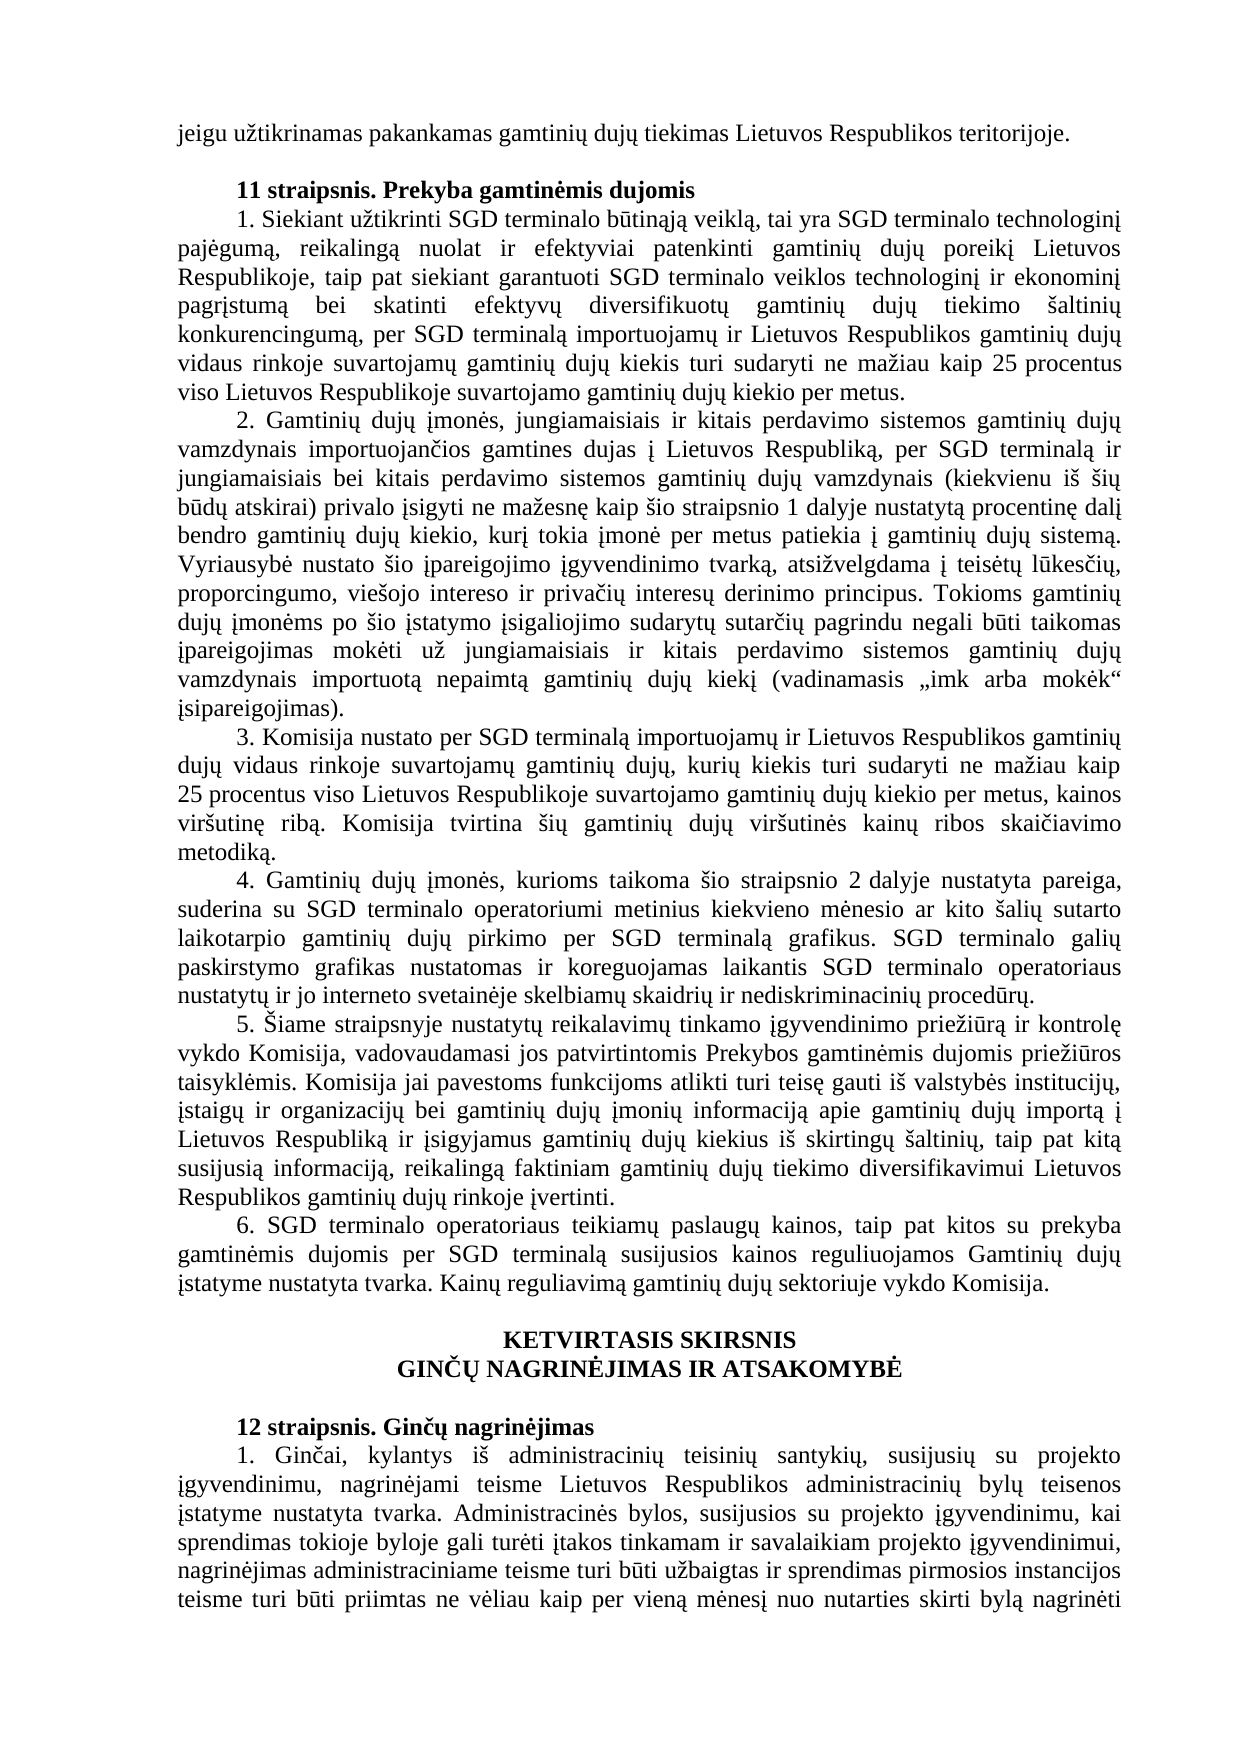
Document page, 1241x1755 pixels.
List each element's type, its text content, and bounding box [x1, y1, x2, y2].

text 3. Komisija nustato per SGD terminalą importuojamų ir Lietuvos Respublikos gamtinių dujų vidaus rinkoje suvartojamų gamtinių dujų, kurių kiekis turi sudaryti ne mažiau kaip 25 procentus viso Lietuvos Respublikoje suvartojamo gamtinių dujų kiekio per metus, kainos viršutinę ribą. Komisija tvirtina šių gamtinių dujų viršutinės kainų ribos skaičiavimo metodiką. [177, 722, 1122, 866]
text jeigu užtikrinamas pakankamas gamtinių dujų tiekimas Lietuvos Respublikos teritorijoje. [177, 118, 1122, 147]
text 12 straipsnis. Ginčų nagrinėjimas [177, 1412, 1122, 1441]
text 2. Gamtinių dujų įmonės, jungiamaisiais ir kitais perdavimo sistemos gamtinių dujų vamzdynais importuojančios gamtines dujas į Lietuvos Respubliką, per SGD terminalą ir jungiamaisiais bei kitais perdavimo sistemos gamtinių dujų vamzdynais (kiekvienu iš šių būdų atskirai) privalo įsigyti ne mažesnę kaip šio straipsnio 1 dalyje nustatytą procentinę dalį bendro gamtinių dujų kiekio, kurį tokia įmonė per metus patiekia į gamtinių dujų sistemą. Vyriausybė nustato šio įpareigojimo įgyvendinimo tvarką, atsižvelgdama į teisėtų lūkesčių, proporcingumo, viešojo intereso ir privačių interesų derinimo principus. Tokioms gamtinių dujų įmonėms po šio įstatymo įsigaliojimo sudarytų sutarčių pagrindu negali būti taikomas įpareigojimas mokėti už jungiamaisiais ir kitais perdavimo sistemos gamtinių dujų vamzdynais importuotą nepaimtą gamtinių dujų kiekį (vadinamasis „imk arba mokėk“ įsipareigojimas). [177, 406, 1122, 722]
text GINČŲ NAGRINĖJIMAS IR ATSAKOMYBĖ [177, 1354, 1122, 1383]
text 5. Šiame straipsnyje nustatytų reikalavimų tinkamo įgyvendinimo priežiūrą ir kontrolę vykdo Komisija, vadovaudamasi jos patvirtintomis Prekybos gamtinėmis dujomis priežiūros taisyklėmis. Komisija jai pavestoms funkcijoms atlikti turi teisę gauti iš valstybės institucijų, įstaigų ir organizacijų bei gamtinių dujų įmonių informaciją apie gamtinių dujų importą į Lietuvos Respubliką ir įsigyjamus gamtinių dujų kiekius iš skirtingų šaltinių, taip pat kitą susijusią informaciją, reikalingą faktiniam gamtinių dujų tiekimo diversifikavimui Lietuvos Respublikos gamtinių dujų rinkoje įvertinti. [177, 1009, 1122, 1211]
text 4. Gamtinių dujų įmonės, kurioms taikoma šio straipsnio 2 dalyje nustatyta pareiga, suderina su SGD terminalo operatoriumi metinius kiekvieno mėnesio ar kito šalių sutarto laikotarpio gamtinių dujų pirkimo per SGD terminalą grafikus. SGD terminalo galių paskirstymo grafikas nustatomas ir koreguojamas laikantis SGD terminalo operatoriaus nustatytų ir jo interneto svetainėje skelbiamų skaidrių ir nediskriminacinių procedūrų. [177, 866, 1122, 1009]
text 1. Siekiant užtikrinti SGD terminalo būtinąją veiklą, tai yra SGD terminalo technologinį pajėgumą, reikalingą nuolat ir efektyviai patenkinti gamtinių dujų poreikį Lietuvos Respublikoje, taip pat siekiant garantuoti SGD terminalo veiklos technologinį ir ekonominį pagrįstumą bei skatinti efektyvų diversifikuotų gamtinių dujų tiekimo šaltinių konkurencingumą, per SGD terminalą importuojamų ir Lietuvos Respublikos gamtinių dujų vidaus rinkoje suvartojamų gamtinių dujų kiekis turi sudaryti ne mažiau kaip 25 procentus viso Lietuvos Respublikoje suvartojamo gamtinių dujų kiekio per metus. [177, 204, 1122, 406]
text 1. Ginčai, kylantys iš administracinių teisinių santykių, susijusių su projekto įgyvendinimu, nagrinėjami teisme Lietuvos Respublikos administracinių bylų teisenos įstatyme nustatyta tvarka. Administracinės bylos, susijusios su projekto įgyvendinimu, kai sprendimas tokioje byloje gali turėti įtakos tinkamam ir savalaikiam projekto įgyvendinimui, nagrinėjimas administraciniame teisme turi būti užbaigtas ir sprendimas pirmosios instancijos teisme turi būti priimtas ne vėliau kaip per vieną mėnesį nuo nutarties skirti bylą nagrinėti [177, 1441, 1122, 1613]
text 11 straipsnis. Prekyba gamtinėmis dujomis [177, 176, 1122, 204]
text KETVIRTASIS SKIRSNIS [177, 1326, 1122, 1354]
text 6. SGD terminalo operatoriaus teikiamų paslaugų kainos, taip pat kitos su prekyba gamtinėmis dujomis per SGD terminalą susijusios kainos reguliuojamos Gamtinių dujų įstatyme nustatyta tvarka. Kainų reguliavimą gamtinių dujų sektoriuje vykdo Komisija. [177, 1211, 1122, 1297]
